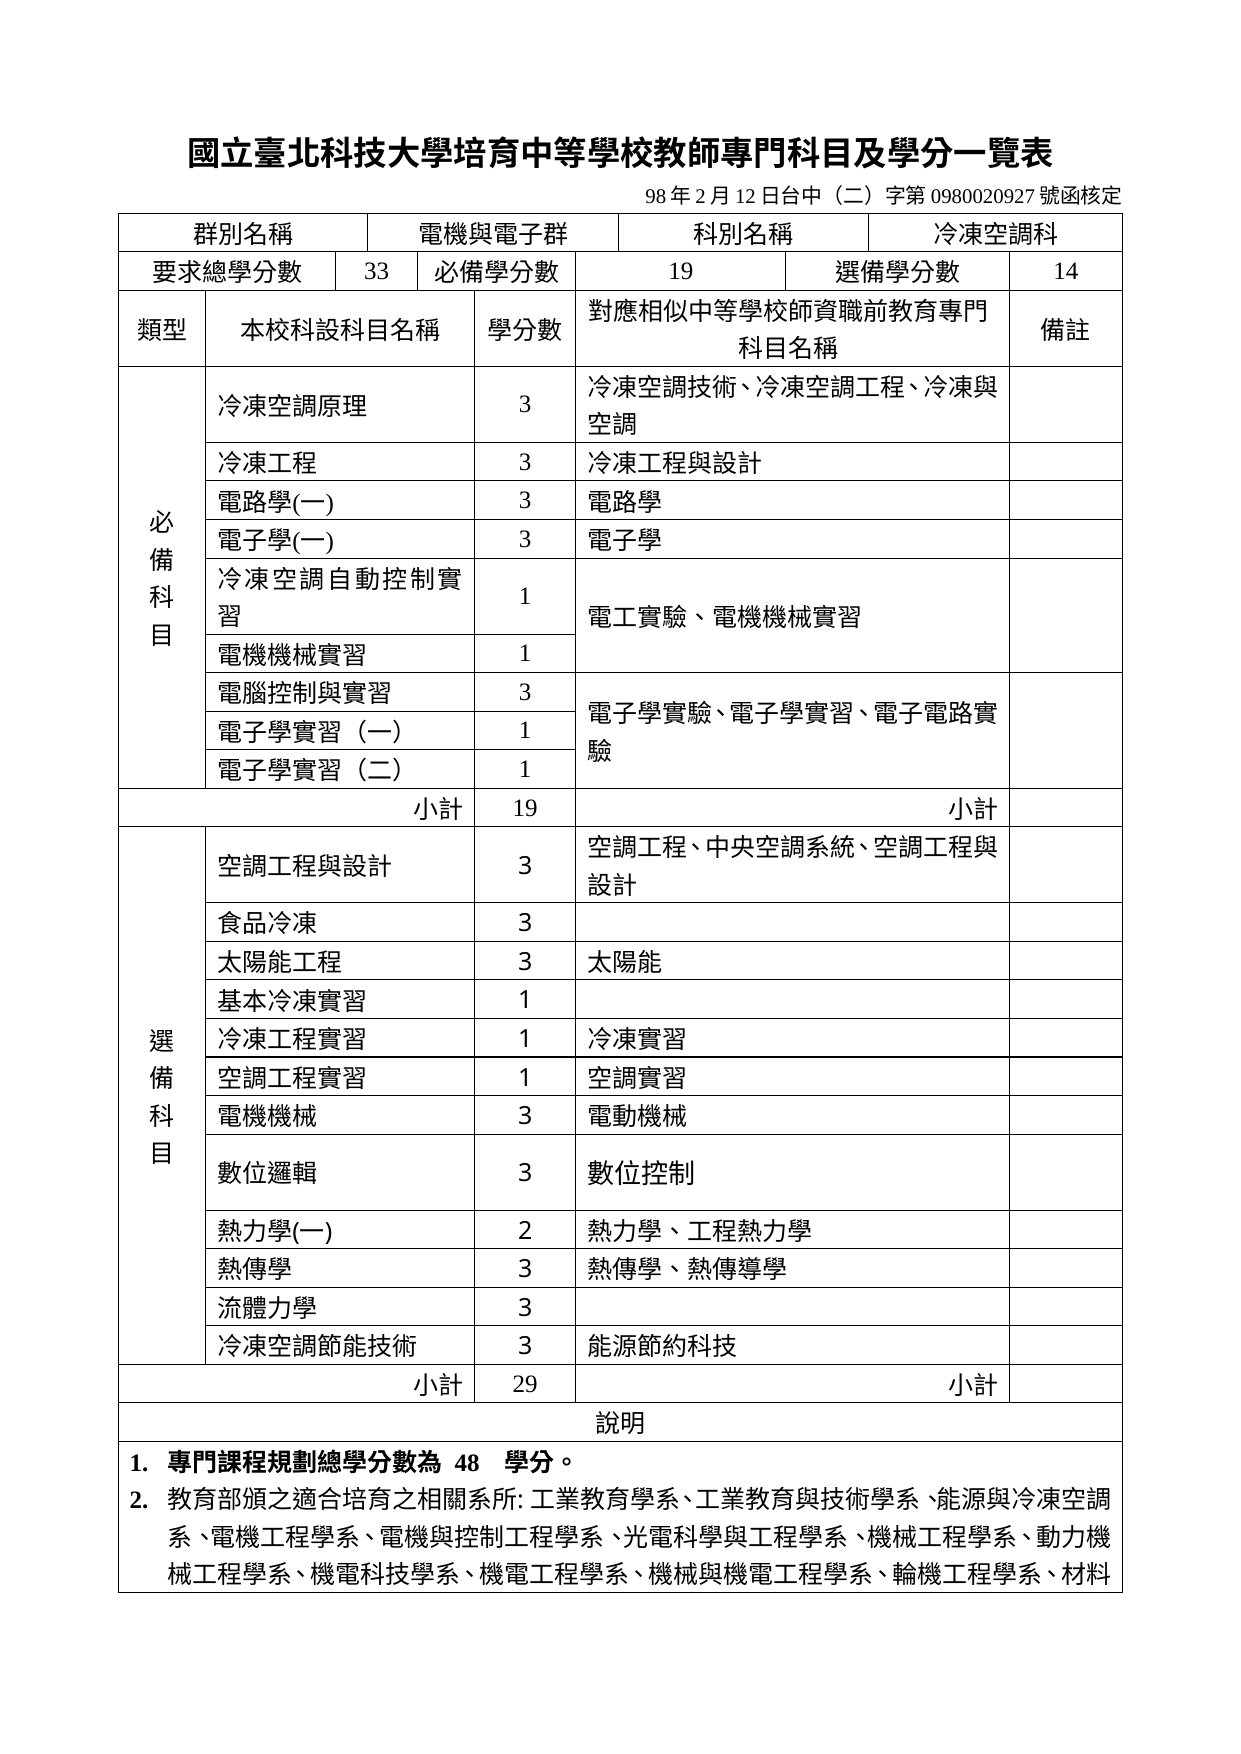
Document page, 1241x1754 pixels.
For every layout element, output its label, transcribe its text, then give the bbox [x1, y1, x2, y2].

table_cell 1 [475, 1058, 575, 1095]
table_cell 空調工程實習 [206, 1058, 474, 1095]
table_cell 電機機械實習 [206, 635, 474, 672]
table_cell 要求總學分數 [119, 252, 335, 290]
table_cell 電機機械 [206, 1096, 474, 1133]
table_cell 29 [475, 1365, 575, 1402]
table_cell 選備學分數 [786, 252, 1009, 290]
table_cell 電路學 [576, 481, 1009, 519]
table_cell [1010, 827, 1122, 902]
table_cell 專門課程規劃總學分數為 48 學分。 教育部頒之適合培育之相關系所: 工業教育學系、工業教育與技術學系、能源與冷凍空調系、電機工程學系、電機與控制工程學系、光電科學與工程學系、機械工程學系、動力機械工程學系、機電科技學系、機電工程學系、機械與機電工程學系、輪機工程學系、材料 [119, 1442, 1122, 1592]
table_cell [1010, 942, 1122, 979]
table_cell 3 [475, 673, 575, 711]
table_cell [1010, 1365, 1122, 1402]
table_cell 3 [475, 520, 575, 557]
table_cell [1010, 980, 1122, 1018]
table_cell 小計 [119, 789, 474, 826]
table_cell 小計 [576, 789, 1009, 826]
table_cell [1010, 481, 1122, 519]
table_cell 說明 [119, 1403, 1122, 1441]
table_cell 19 [576, 252, 785, 290]
table_cell 基本冷凍實習 [206, 980, 474, 1018]
table_cell 3 [475, 1249, 575, 1287]
table_cell 電子學實驗、電子學實習、電子電路實驗 [576, 673, 1009, 788]
table_cell 電路學(一) [206, 481, 474, 519]
table_cell [1010, 1249, 1122, 1287]
table_cell [1010, 1135, 1122, 1209]
table_cell 學分數 [475, 291, 575, 366]
table_cell [1010, 1096, 1122, 1133]
table_cell [576, 1288, 1009, 1325]
table_cell 電子學實習（一） [206, 712, 474, 749]
table_cell 冷凍空調原理 [206, 367, 474, 442]
table_cell 電子學實習（二） [206, 750, 474, 788]
table_cell 3 [475, 1288, 575, 1325]
table_cell 小計 [119, 1365, 474, 1402]
table_cell 19 [475, 789, 575, 826]
table_cell 3 [475, 1135, 575, 1209]
table_cell 對應相似中等學校師資職前教育專門科目名稱 [576, 291, 1009, 366]
table_cell [1010, 1058, 1122, 1095]
table_cell 熱傳學、熱傳導學 [576, 1249, 1009, 1287]
table_cell 空調工程、中央空調系統、空調工程與設計 [576, 827, 1009, 902]
table_cell 備註 [1010, 291, 1122, 366]
table_cell 冷凍工程 [206, 443, 474, 480]
table_cell 熱力學、工程熱力學 [576, 1211, 1009, 1248]
text 國立臺北科技大學培育中等學校教師專門科目及學分一覽表 [118, 127, 1122, 175]
table_cell [576, 903, 1009, 941]
table_cell 冷凍工程實習 [206, 1019, 474, 1056]
table_cell 3 [475, 1326, 575, 1364]
table_cell 太陽能 [576, 942, 1009, 979]
table_cell 冷凍空調自動控制實習 [206, 559, 474, 633]
table_cell 14 [1010, 252, 1122, 290]
table_cell [1010, 367, 1122, 442]
table_cell 1 [475, 980, 575, 1018]
table_cell 1 [475, 712, 575, 749]
table_cell 電子學 [576, 520, 1009, 557]
table_cell 必備學分數 [418, 252, 575, 290]
table_cell [1010, 1211, 1122, 1248]
table_cell [1010, 1019, 1122, 1056]
table_header 冷凍空調科 [869, 214, 1122, 251]
table_cell 食品冷凍 [206, 903, 474, 941]
table_cell 必 備 科 目 [119, 367, 205, 788]
table_cell 小計 [576, 1365, 1009, 1402]
table_cell [1010, 1288, 1122, 1325]
table_cell [1010, 520, 1122, 557]
table_cell 電子學(一) [206, 520, 474, 557]
text 98年2月12日台中（二）字第0980020927號函核定 [118, 175, 1122, 213]
table_cell 1 [475, 1019, 575, 1056]
table_cell 數位控制 [576, 1135, 1009, 1209]
table_cell 選 備 科 目 [119, 827, 205, 1364]
table_cell 本校科設科目名稱 [206, 291, 474, 366]
table_cell [576, 980, 1009, 1018]
table_cell 冷凍空調技術、冷凍空調工程、冷凍與空調 [576, 367, 1009, 442]
table_cell 1 [475, 750, 575, 788]
table_cell 電工實驗、電機機械實習 [576, 559, 1009, 672]
table_cell 2 [475, 1211, 575, 1248]
table_cell 電動機械 [576, 1096, 1009, 1133]
table_cell 33 [336, 252, 417, 290]
table_header 電機與電子群 [368, 214, 618, 251]
table_cell 3 [475, 481, 575, 519]
table_cell 3 [475, 827, 575, 902]
table_cell [1010, 443, 1122, 480]
table_cell [1010, 903, 1122, 941]
table_cell 類型 [119, 291, 205, 366]
table_header 群別名稱 [119, 214, 367, 251]
table_cell 1 [475, 559, 575, 633]
table_cell 熱傳學 [206, 1249, 474, 1287]
table_cell 數位邏輯 [206, 1135, 474, 1209]
table_cell 3 [475, 942, 575, 979]
table_cell 冷凍實習 [576, 1019, 1009, 1056]
table_cell 3 [475, 903, 575, 941]
table_cell [1010, 789, 1122, 826]
table_cell 1 [475, 635, 575, 672]
table_cell 3 [475, 443, 575, 480]
table_cell 能源節約科技 [576, 1326, 1009, 1364]
table_cell [1010, 673, 1122, 788]
table_cell 電腦控制與實習 [206, 673, 474, 711]
table_cell 冷凍空調節能技術 [206, 1326, 474, 1364]
table_cell [1010, 559, 1122, 672]
table_cell 熱力學(一) [206, 1211, 474, 1248]
table_header 科別名稱 [619, 214, 868, 251]
table_cell 太陽能工程 [206, 942, 474, 979]
table_cell 3 [475, 1096, 575, 1133]
table_cell [1010, 1326, 1122, 1364]
table_cell 3 [475, 367, 575, 442]
table_cell 冷凍工程與設計 [576, 443, 1009, 480]
table_cell 空調實習 [576, 1058, 1009, 1095]
table_cell 空調工程與設計 [206, 827, 474, 902]
table_cell 流體力學 [206, 1288, 474, 1325]
